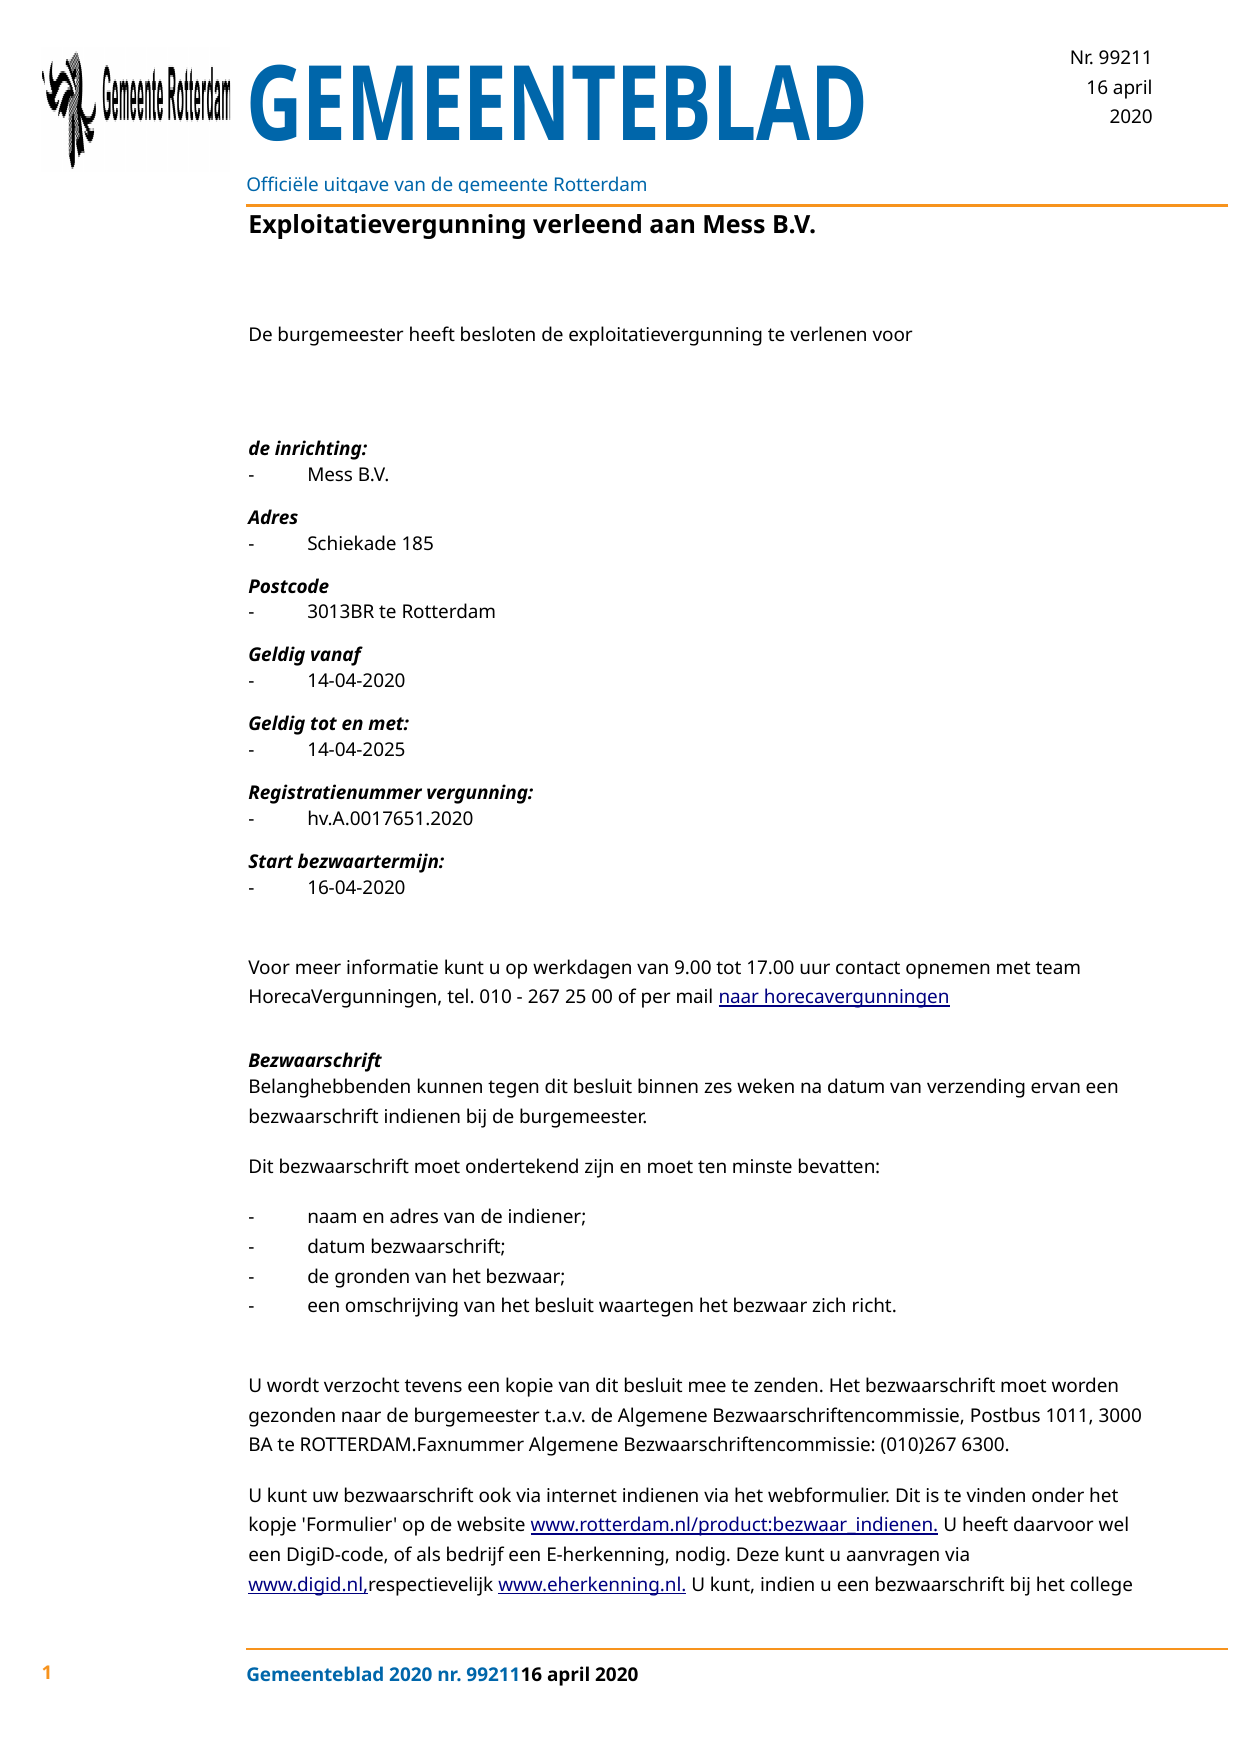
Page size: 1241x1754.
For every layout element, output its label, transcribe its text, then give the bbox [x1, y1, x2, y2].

text U wordt verzocht tevens een kopie van dit besluit mee te zenden. Het bezwaarschrift moet worden gezonden naar de burgemeester t.a.v. de Algemene Bezwaarschriftencommissie, Postbus 1011, 3000 BA te ROTTERDAM.Faxnummer Algemene Bezwaarschriftencommissie: (010)267 6300. [248, 1372, 1152, 1457]
text Registratienummer vergunning: [248, 779, 1152, 805]
text Adres [248, 504, 1152, 530]
text Bezwaarschrift [248, 1047, 1152, 1073]
list een omschrijving van het besluit waartegen het bezwaar zich richt. [248, 1292, 1152, 1318]
list Mess B.V. [248, 461, 1152, 487]
picture [41, 47, 231, 172]
list 14-04-2025 [248, 736, 1152, 762]
list hv.A.0017651.2020 [248, 805, 1152, 831]
text Geldig vanaf [248, 642, 1152, 667]
list 16-04-2020 [248, 874, 1152, 900]
text Belanghebbenden kunnen tegen dit besluit binnen zes weken na datum van verzending ervan een bezwaarschrift indienen bij de burgemeester. [248, 1073, 1152, 1128]
list de gronden van het bezwaar; [248, 1263, 1152, 1288]
text Dit bezwaarschrift moet ondertekend zijn en moet ten minste bevatten: [248, 1153, 1152, 1179]
list naam en adres van de indiener; [248, 1204, 1152, 1229]
text U kunt uw bezwaarschrift ook via internet indienen via het webformulier. Dit is te vinden onder het kopje 'Formulier' op de website www.rotterdam.nl/product:bezwaar_indienen. U heeft daarvoor wel een DigiD-code, of als bedrijf een E-herkenning, nodig. Deze kunt u aanvragen via www.digid.nl,respectievelijk www.eherkenning.nl. U kunt, indien u een bezwaarschrift bij het college [248, 1482, 1152, 1596]
list 3013BR te Rotterdam [248, 598, 1152, 624]
text De burgemeester heeft besloten de exploitatievergunning te verlenen voor [248, 321, 1152, 346]
text Voor meer informatie kunt u op werkdagen van 9.00 tot 17.00 uur contact opnemen met team HorecaVergunningen, tel. 010 - 267 25 00 of per mail naar horecavergunningen [248, 954, 1152, 1009]
text Postcode [248, 573, 1152, 598]
text de inrichting: [248, 435, 1152, 461]
text Exploitatievergunning verleend aan Mess B.V. [248, 207, 1152, 241]
list 14-04-2020 [248, 667, 1152, 693]
list datum bezwaarschrift; [248, 1233, 1152, 1259]
text Geldig tot en met: [248, 711, 1152, 736]
list Schiekade 185 [248, 530, 1152, 555]
text Start bezwaartermijn: [248, 848, 1152, 874]
